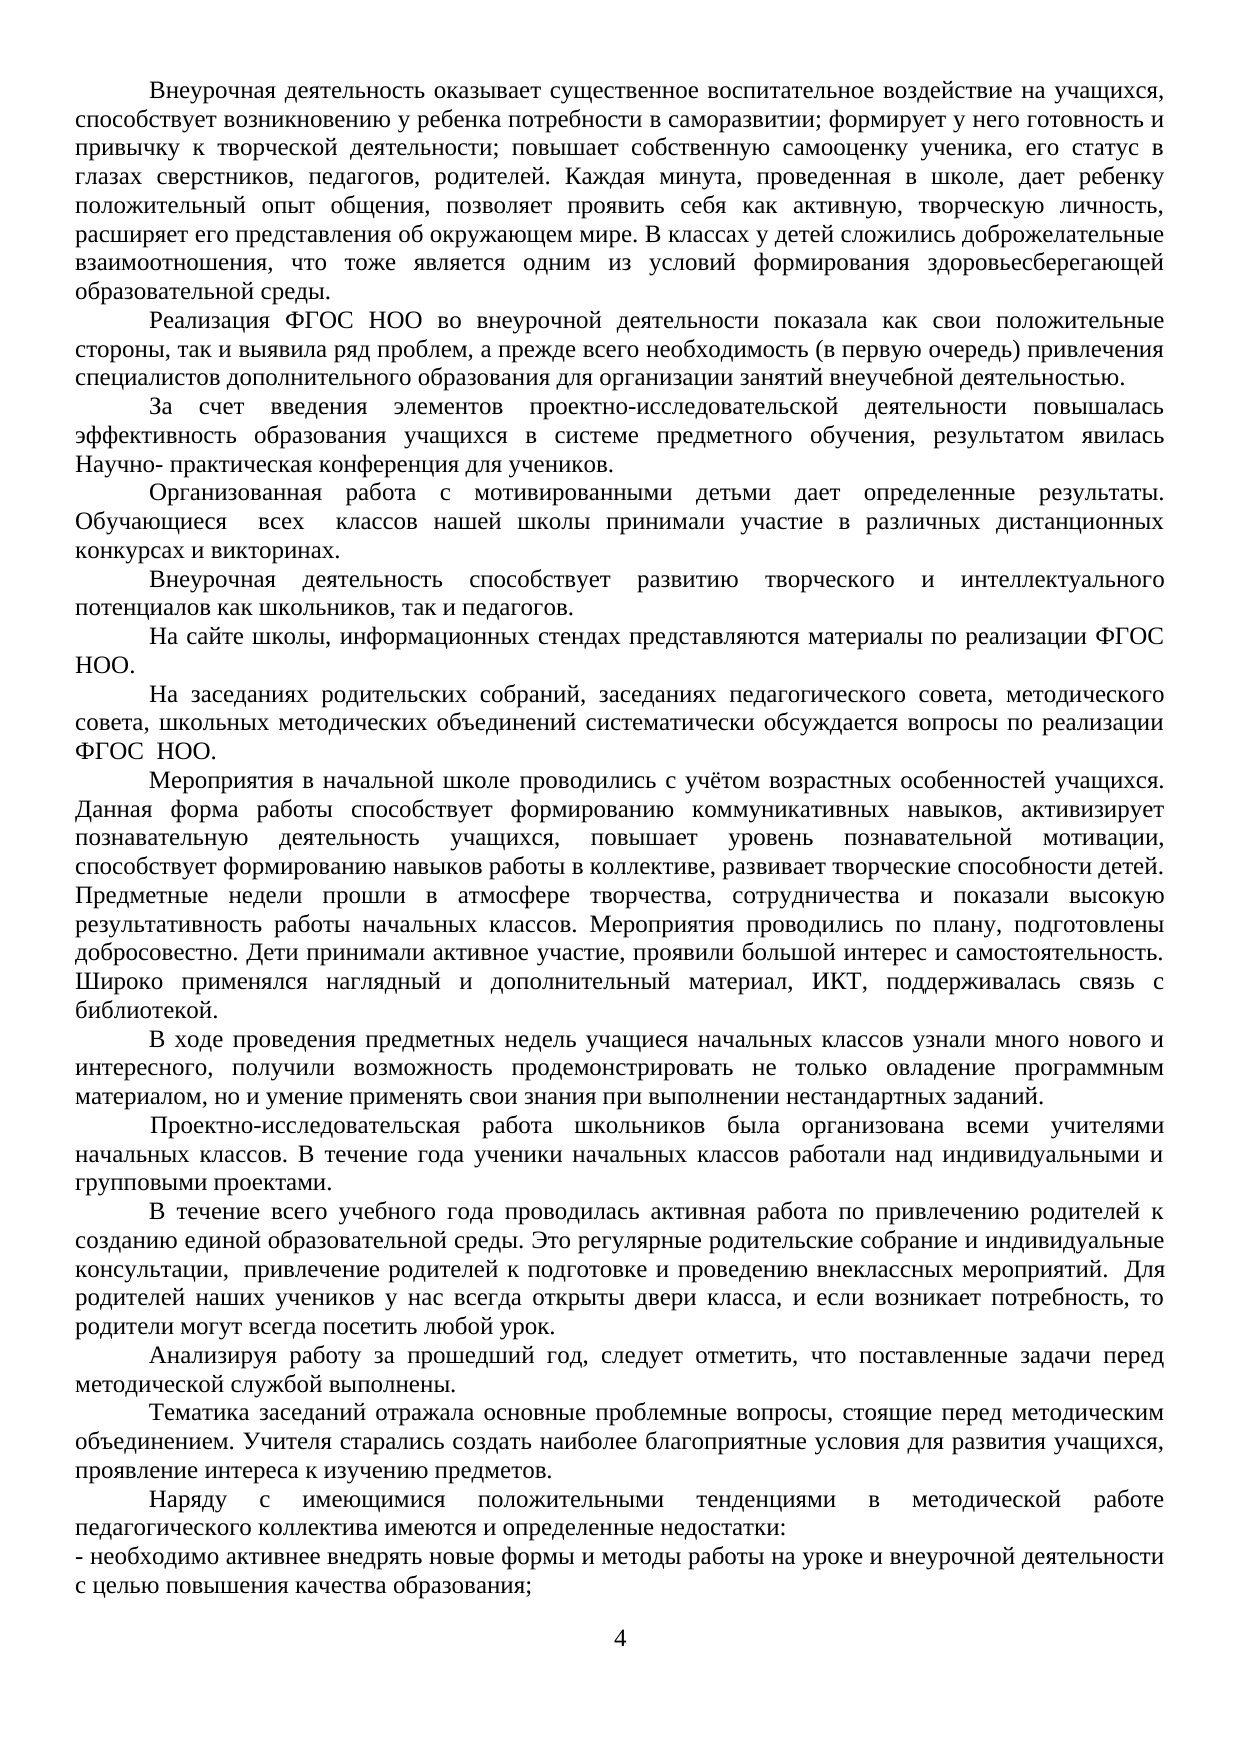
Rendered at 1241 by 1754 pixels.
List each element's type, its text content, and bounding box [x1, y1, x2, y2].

text На сайте школы, информационных стендах представляются материалы по реализации ФГОС НОО. [75, 621, 1165, 679]
text - необходимо активнее внедрять новые формы и методы работы на уроке и внеурочной деятельности с целью повышения качества образования; [75, 1541, 1165, 1599]
text На заседаниях родительских собраний, заседаниях педагогического совета, методического совета, школьных методических объединений систематически обсуждается вопросы по реализации ФГОС НОО. [75, 679, 1165, 765]
text Мероприятия в начальной школе проводились с учётом возрастных особенностей учащихся. Данная форма работы способствует формированию коммуникативных навыков, активизирует познавательную деятельность учащихся, повышает уровень познавательной мотивации, способствует формированию навыков работы в коллективе, развивает творческие способности детей. Предметные недели прошли в атмосфере творчества, сотрудничества и показали высокую результативность работы начальных классов. Мероприятия проводились по плану, подготовлены добросовестно. Дети принимали активное участие, проявили большой интерес и самостоятельность. Широко применялся наглядный и дополнительный материал, ИКТ, поддерживалась связь с библиотекой. [75, 765, 1165, 1024]
text Внеурочная деятельность оказывает существенное воспитательное воздействие на учащихся, способствует возникновению у ребенка потребности в саморазвитии; формирует у него готовность и привычку к творческой деятельности; повышает собственную самооценку ученика, его статус в глазах сверстников, педагогов, родителей. Каждая минута, проведенная в школе, дает ребенку положительный опыт общения, позволяет проявить себя как активную, творческую личность, расширяет его представления об окружающем мире. В классах у детей сложились доброжелательные взаимоотношения, что тоже является одним из условий формирования здоровьесберегающей образовательной среды. [75, 75, 1165, 305]
text Наряду с имеющимися положительными тенденциями в методической работе педагогического коллектива имеются и определенные недостатки: [75, 1484, 1165, 1541]
text Тематика заседаний отражала основные проблемные вопросы, стоящие перед методическим объединением. Учителя старались создать наиболее благоприятные условия для развития учащихся, проявление интереса к изучению предметов. [75, 1397, 1165, 1484]
text Анализируя работу за прошедший год, следует отметить, что поставленные задачи перед методической службой выполнены. [75, 1340, 1165, 1397]
text Организованная работа с мотивированными детьми дает определенные результаты. Обучающиеся всех классов нашей школы принимали участие в различных дистанционных конкурсах и викторинах. [75, 477, 1165, 564]
text В ходе проведения предметных недель учащиеся начальных классов узнали много нового и интересного, получили возможность продемонстрировать не только овладение программным материалом, но и умение применять свои знания при выполнении нестандартных заданий. [75, 1024, 1165, 1110]
text За счет введения элементов проектно-исследовательской деятельности повышалась эффективность образования учащихся в системе предметного обучения, результатом явилась Научно- практическая конференция для учеников. [75, 391, 1165, 477]
text Внеурочная деятельность способствует развитию творческого и интеллектуального потенциалов как школьников, так и педагогов. [75, 564, 1165, 621]
text В течение всего учебного года проводилась активная работа по привлечению родителей к созданию единой образовательной среды. Это регулярные родительские собрание и индивидуальные консультации, привлечение родителей к подготовке и проведению внеклассных мероприятий. Для родителей наших учеников у нас всегда открыты двери класса, и если возникает потребность, то родители могут всегда посетить любой урок. [75, 1196, 1165, 1340]
text Проектно-исследовательская работа школьников была организована всеми учителями начальных классов. В течение года ученики начальных классов работали над индивидуальными и групповыми проектами. [75, 1110, 1165, 1196]
text Реализация ФГОС НОО во внеурочной деятельности показала как свои положительные стороны, так и выявила ряд проблем, а прежде всего необходимость (в первую очередь) привлечения специалистов дополнительного образования для организации занятий внеучебной деятельностью. [75, 305, 1165, 391]
